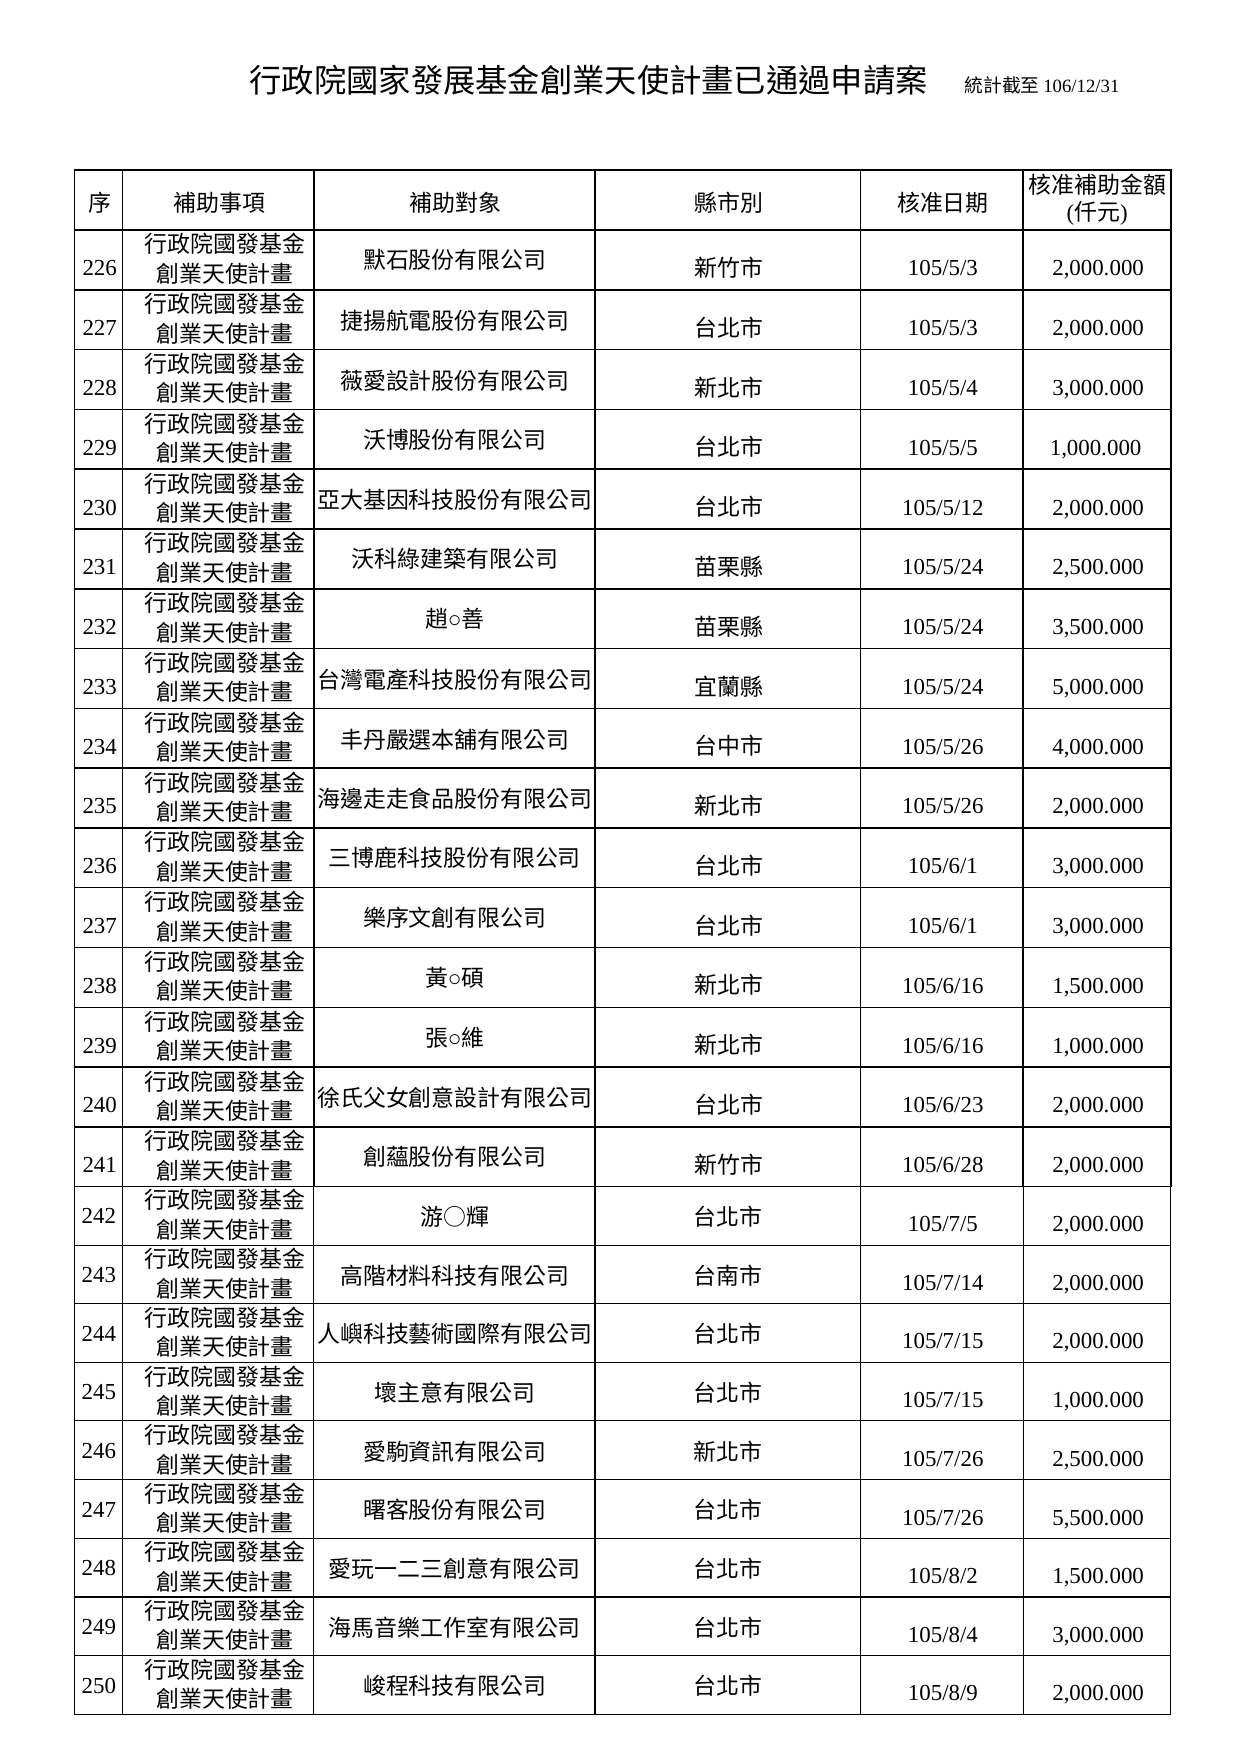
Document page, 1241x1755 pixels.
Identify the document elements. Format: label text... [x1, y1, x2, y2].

table_cell 105/7/15 [861, 1304, 1023, 1362]
table_cell 105/7/26 [861, 1421, 1023, 1479]
table_cell 台北市 [596, 291, 860, 349]
table_cell 行政院國發基金 創業天使計畫 [123, 1421, 313, 1479]
table_cell 行政院國發基金 創業天使計畫 [123, 350, 313, 408]
table_cell 台北市 [596, 888, 860, 947]
table_cell 游○輝 [314, 1187, 594, 1244]
table_cell 236 [75, 829, 122, 887]
table_cell 105/5/5 [861, 410, 1022, 468]
table_cell 2,000.000 [1024, 1246, 1170, 1303]
table_cell 行政院國發基金 創業天使計畫 [123, 829, 313, 887]
table_cell 徐氏父女創意設計有限公司 [315, 1068, 594, 1126]
table_cell 105/7/26 [861, 1480, 1023, 1538]
table_cell 行政院國發基金 創業天使計畫 [123, 1068, 313, 1126]
table_cell 2,000.000 [1024, 231, 1170, 289]
table_cell 行政院國發基金 創業天使計畫 [123, 1480, 313, 1538]
table_cell 行政院國發基金 創業天使計畫 [123, 769, 313, 827]
table_cell 新竹市 [596, 1128, 860, 1186]
table_cell 台北市 [596, 1539, 860, 1596]
table_cell 台北市 [596, 1068, 860, 1126]
table_cell 行政院國發基金 創業天使計畫 [123, 1304, 313, 1362]
table_cell 232 [75, 590, 122, 648]
table_cell 105/8/2 [861, 1539, 1023, 1596]
table_cell 244 [75, 1304, 122, 1362]
table_cell 233 [75, 649, 122, 707]
table_cell 默石股份有限公司 [315, 231, 594, 289]
table_cell 105/5/24 [861, 590, 1022, 648]
table_cell 105/5/24 [861, 530, 1022, 588]
table_cell 248 [75, 1539, 122, 1596]
table_cell 105/5/3 [861, 231, 1022, 289]
table_cell 行政院國發基金 創業天使計畫 [123, 1128, 313, 1186]
table_cell 台北市 [596, 1304, 860, 1362]
table_cell 樂序文創有限公司 [315, 888, 594, 947]
table_cell 台灣電產科技股份有限公司 [315, 649, 594, 707]
table_cell 行政院國發基金 創業天使計畫 [123, 649, 313, 707]
table_cell 3,500.000 [1024, 590, 1170, 648]
table_cell 台北市 [596, 410, 860, 468]
table_cell 高階材料科技有限公司 [314, 1246, 594, 1303]
table_cell 行政院國發基金 創業天使計畫 [123, 1187, 313, 1244]
table_cell 2,000.000 [1024, 1187, 1170, 1244]
table_cell 241 [75, 1128, 122, 1186]
table_cell 230 [75, 470, 122, 528]
table_cell 3,000.000 [1024, 1598, 1170, 1655]
table_cell 行政院國發基金 創業天使計畫 [123, 231, 313, 289]
table_cell 2,000.000 [1024, 1068, 1170, 1126]
table_cell 250 [75, 1656, 122, 1714]
table_cell 行政院國發基金 創業天使計畫 [123, 1598, 313, 1655]
table_cell 行政院國發基金 創業天使計畫 [123, 470, 313, 528]
table_cell 苗栗縣 [596, 530, 860, 588]
table_cell 薇愛設計股份有限公司 [315, 350, 594, 408]
table_cell 226 [75, 231, 122, 289]
table_cell 新北市 [596, 948, 860, 1006]
table_cell 台中市 [596, 709, 860, 767]
table_cell 1,000.000 [1024, 1008, 1170, 1066]
table_header 補助對象 [315, 171, 594, 229]
table_cell 249 [75, 1598, 122, 1655]
table_cell 行政院國發基金 創業天使計畫 [123, 590, 313, 648]
table_cell 新北市 [596, 1008, 860, 1066]
table_header 縣市別 [596, 171, 860, 229]
table_cell 亞大基因科技股份有限公司 [315, 470, 594, 528]
table_cell 2,500.000 [1024, 530, 1170, 588]
table_cell 三博鹿科技股份有限公司 [315, 829, 594, 887]
table_cell 245 [75, 1363, 122, 1420]
table_cell 行政院國發基金 創業天使計畫 [123, 291, 313, 349]
table_cell 5,500.000 [1024, 1480, 1170, 1538]
table_cell 台北市 [596, 1363, 860, 1420]
table_cell 105/6/16 [861, 948, 1022, 1006]
table_cell 黃○碩 [315, 948, 594, 1006]
table_cell 228 [75, 350, 122, 408]
table_cell 105/5/4 [861, 350, 1022, 408]
table_cell 台南市 [596, 1246, 860, 1303]
table_cell 105/6/16 [861, 1008, 1022, 1066]
table_cell 行政院國發基金 創業天使計畫 [123, 948, 313, 1006]
table_cell 2,500.000 [1024, 1421, 1170, 1479]
table_cell 2,000.000 [1024, 769, 1170, 827]
table_cell 239 [75, 1008, 122, 1066]
table_cell 台北市 [596, 1598, 860, 1655]
table_cell 1,000.000 [1024, 1363, 1170, 1420]
table_cell 捷揚航電股份有限公司 [315, 291, 594, 349]
table_cell 2,000.000 [1024, 1304, 1170, 1362]
table_cell 242 [75, 1187, 122, 1244]
table_cell 曙客股份有限公司 [314, 1480, 594, 1538]
table_cell 張○維 [315, 1008, 594, 1066]
table_cell 台北市 [596, 470, 860, 528]
table_cell 行政院國發基金 創業天使計畫 [123, 888, 313, 947]
table_cell 行政院國發基金 創業天使計畫 [123, 1246, 313, 1303]
table_cell 4,000.000 [1024, 709, 1170, 767]
table_cell 行政院國發基金 創業天使計畫 [123, 410, 313, 468]
table_cell 3,000.000 [1024, 829, 1170, 887]
table_cell 105/6/1 [861, 888, 1022, 947]
table_cell 240 [75, 1068, 122, 1126]
table_cell 1,500.000 [1024, 948, 1170, 1006]
table_cell 宜蘭縣 [596, 649, 860, 707]
table_cell 105/6/1 [861, 829, 1022, 887]
table_header 核准補助金額(仟元) [1024, 171, 1170, 229]
table_cell 人嶼科技藝術國際有限公司 [314, 1304, 594, 1362]
table_cell 105/8/4 [861, 1598, 1023, 1655]
table_cell 105/6/28 [861, 1128, 1022, 1186]
table_cell 台北市 [596, 829, 860, 887]
table_cell 246 [75, 1421, 122, 1479]
table_cell 愛駒資訊有限公司 [314, 1421, 594, 1479]
table_cell 227 [75, 291, 122, 349]
table_cell 新北市 [596, 1421, 860, 1479]
table_cell 105/5/3 [861, 291, 1022, 349]
table_cell 2,000.000 [1024, 1128, 1170, 1186]
table_cell 234 [75, 709, 122, 767]
table_cell 峻程科技有限公司 [314, 1656, 594, 1714]
table_cell 5,000.000 [1024, 649, 1170, 707]
table_cell 2,000.000 [1024, 1656, 1170, 1714]
table_cell 行政院國發基金 創業天使計畫 [123, 1656, 313, 1714]
table_cell 105/7/15 [861, 1363, 1023, 1420]
table_cell 1,500.000 [1024, 1539, 1170, 1596]
table_cell 行政院國發基金 創業天使計畫 [123, 1363, 313, 1420]
table_cell 105/5/26 [861, 709, 1022, 767]
table_cell 壞主意有限公司 [314, 1363, 594, 1420]
table_cell 105/8/9 [861, 1656, 1023, 1714]
table_cell 行政院國發基金 創業天使計畫 [123, 1539, 313, 1596]
table_header 核准日期 [861, 171, 1022, 229]
table_cell 沃博股份有限公司 [315, 410, 594, 468]
table_cell 新竹市 [596, 231, 860, 289]
table_cell 苗栗縣 [596, 590, 860, 648]
table_header 補助事項 [123, 171, 313, 229]
table_cell 247 [75, 1480, 122, 1538]
table_cell 105/7/5 [861, 1187, 1023, 1244]
table_cell 237 [75, 888, 122, 947]
table_cell 台北市 [596, 1187, 860, 1244]
table_cell 238 [75, 948, 122, 1006]
table_cell 趙○善 [315, 590, 594, 648]
table_cell 海馬音樂工作室有限公司 [314, 1598, 594, 1655]
table_cell 行政院國發基金 創業天使計畫 [123, 709, 313, 767]
table_cell 行政院國發基金 創業天使計畫 [123, 530, 313, 588]
table_cell 沃科綠建築有限公司 [315, 530, 594, 588]
table_cell 2,000.000 [1024, 291, 1170, 349]
table_cell 243 [75, 1246, 122, 1303]
table_cell 丰丹嚴選本舖有限公司 [315, 709, 594, 767]
table_cell 105/7/14 [861, 1246, 1023, 1303]
table_cell 105/5/26 [861, 769, 1022, 827]
table_cell 新北市 [596, 350, 860, 408]
table_cell 台北市 [596, 1656, 860, 1714]
table_cell 海邊走走食品股份有限公司 [315, 769, 594, 827]
table_cell 229 [75, 410, 122, 468]
table_cell 105/5/24 [861, 649, 1022, 707]
table_cell 231 [75, 530, 122, 588]
table_cell 愛玩一二三創意有限公司 [314, 1539, 594, 1596]
table_cell 3,000.000 [1024, 350, 1170, 408]
table_cell 1,000.000 [1024, 410, 1170, 468]
table_cell 105/5/12 [861, 470, 1022, 528]
table_cell 新北市 [596, 769, 860, 827]
table_header 序 [75, 171, 122, 229]
table_cell 行政院國發基金 創業天使計畫 [123, 1008, 313, 1066]
table_cell 創蘊股份有限公司 [315, 1128, 594, 1186]
table_cell 3,000.000 [1024, 888, 1170, 947]
table_cell 105/6/23 [861, 1068, 1022, 1126]
table_cell 2,000.000 [1024, 470, 1170, 528]
table_cell 台北市 [596, 1480, 860, 1538]
table_cell 235 [75, 769, 122, 827]
